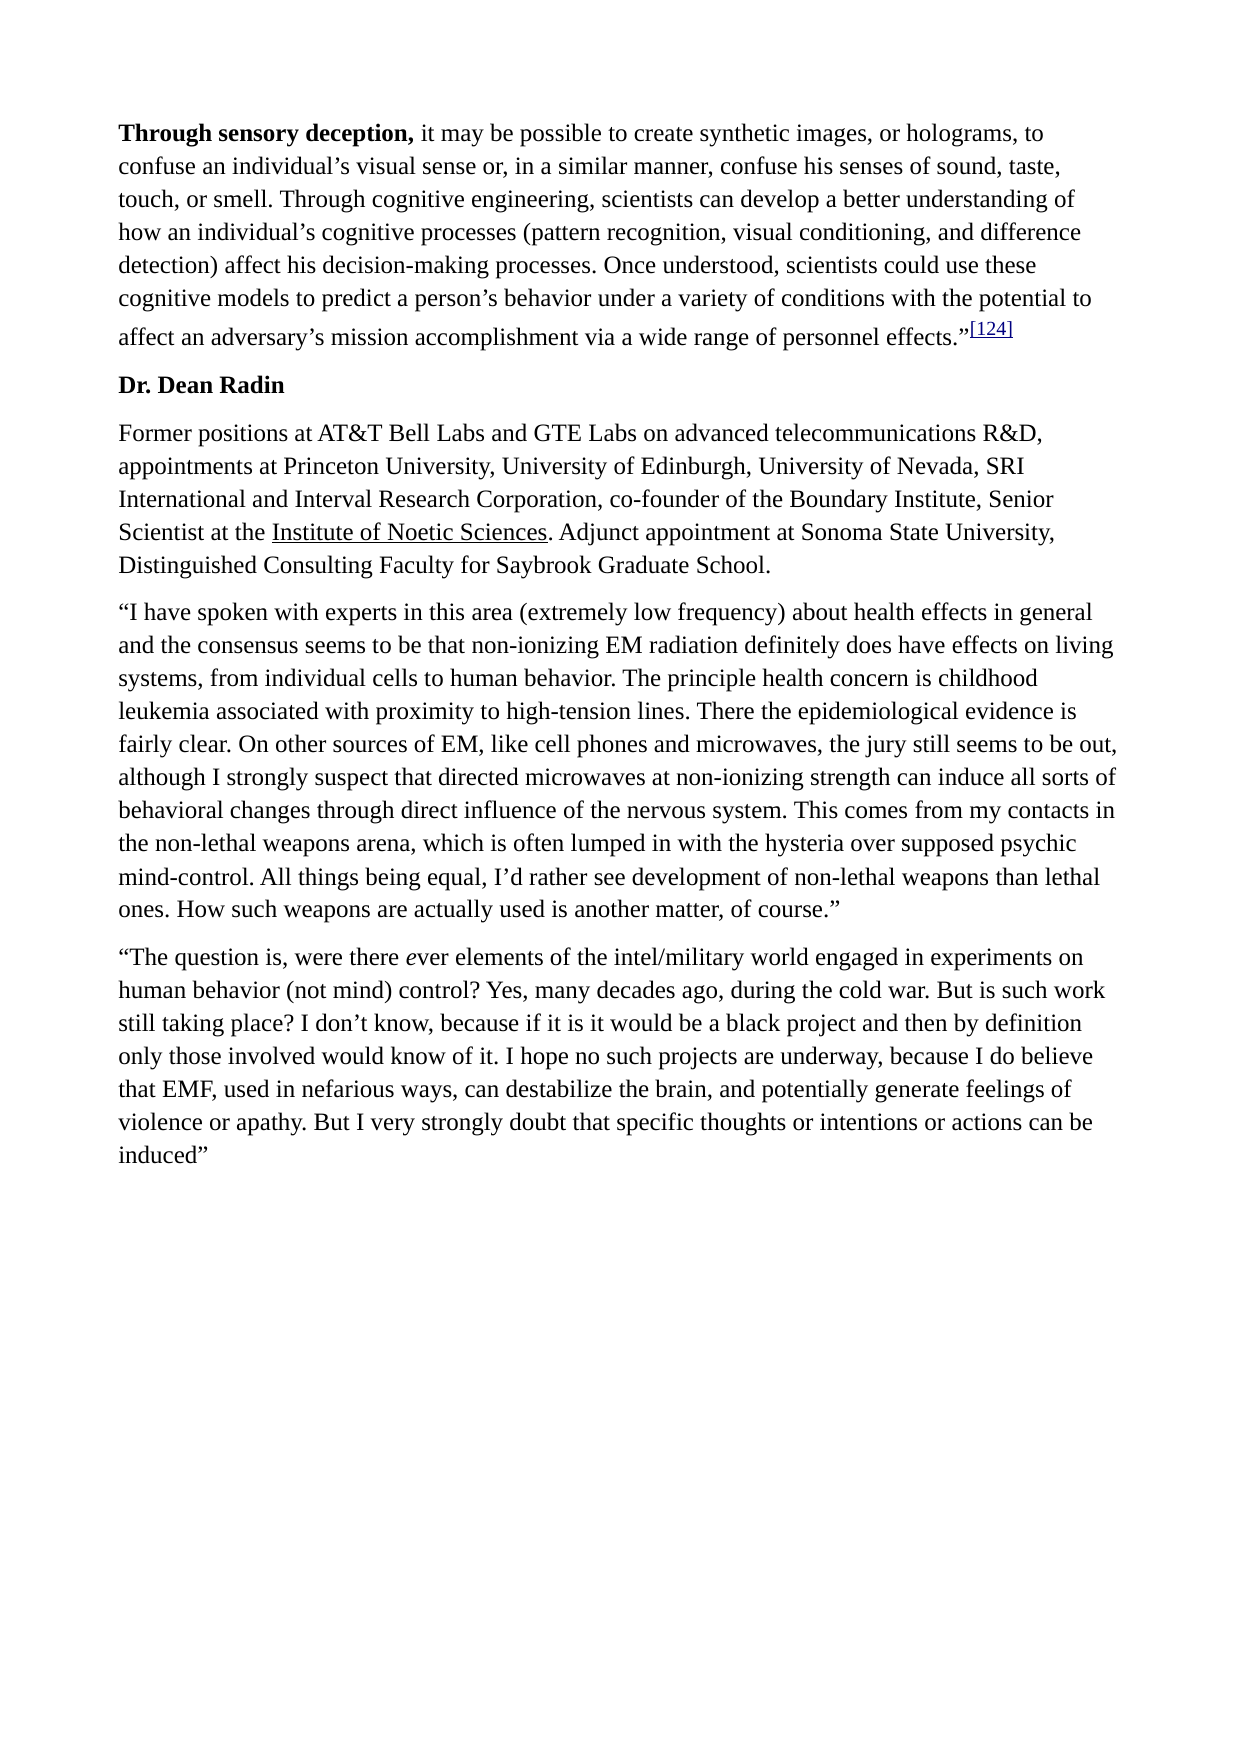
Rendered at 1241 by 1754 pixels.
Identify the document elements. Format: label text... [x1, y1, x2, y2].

text Through sensory deception, it may be possible to create synthetic images, or holograms, to confuse an individual’s visual sense or, in a similar manner, confuse his senses of sound, taste, touch, or smell. Through cognitive engineering, scientists can develop a better understanding of how an individual’s cognitive processes (pattern recognition, visual conditioning, and difference detection) affect his decision-making processes. Once understood, scientists could use these cognitive models to predict a person’s behavior under a variety of conditions with the potential to affect an adversary’s mission accomplishment via a wide range of personnel effects.”[124] [118, 118, 1122, 351]
text “The question is, were there ever elements of the intel/military world engaged in experiments on human behavior (not mind) control? Yes, many decades ago, during the cold war. But is such work still taking place? I don’t know, because if it is it would be a black project and then by definition only those involved would know of it. I hope no such projects are underway, because I do believe that EMF, used in nefarious ways, can destabilize the brain, and potentially generate feelings of violence or apathy. But I very strongly doubt that specific thoughts or intentions or actions can be induced” [118, 942, 1122, 1169]
text Dr. Dean Radin [118, 370, 1122, 399]
text “I have spoken with experts in this area (extremely low frequency) about health effects in general and the consensus seems to be that non-ionizing EM radiation definitely does have effects on living systems, from individual cells to human behavior. The principle health concern is childhood leukemia associated with proximity to high-tension lines. There the epidemiological evidence is fairly clear. On other sources of EM, like cell phones and microwaves, the jury still seems to be out, although I strongly suspect that directed microwaves at non-ionizing strength can induce all sorts of behavioral changes through direct influence of the nervous system. This comes from my contacts in the non-lethal weapons arena, which is often lumped in with the hysteria over supposed psychic mind-control. All things being equal, I’d rather see development of non-lethal weapons than lethal ones. How such weapons are actually used is another matter, of course.” [118, 597, 1122, 923]
text Former positions at AT&T Bell Labs and GTE Labs on advanced telecommunications R&D, appointments at Princeton University, University of Edinburgh, University of Nevada, SRI International and Interval Research Corporation, co-founder of the Boundary Institute, Senior Scientist at the Institute of Noetic Sciences. Adjunct appointment at Sonoma State University, Distinguished Consulting Faculty for Saybrook Graduate School. [118, 418, 1122, 578]
